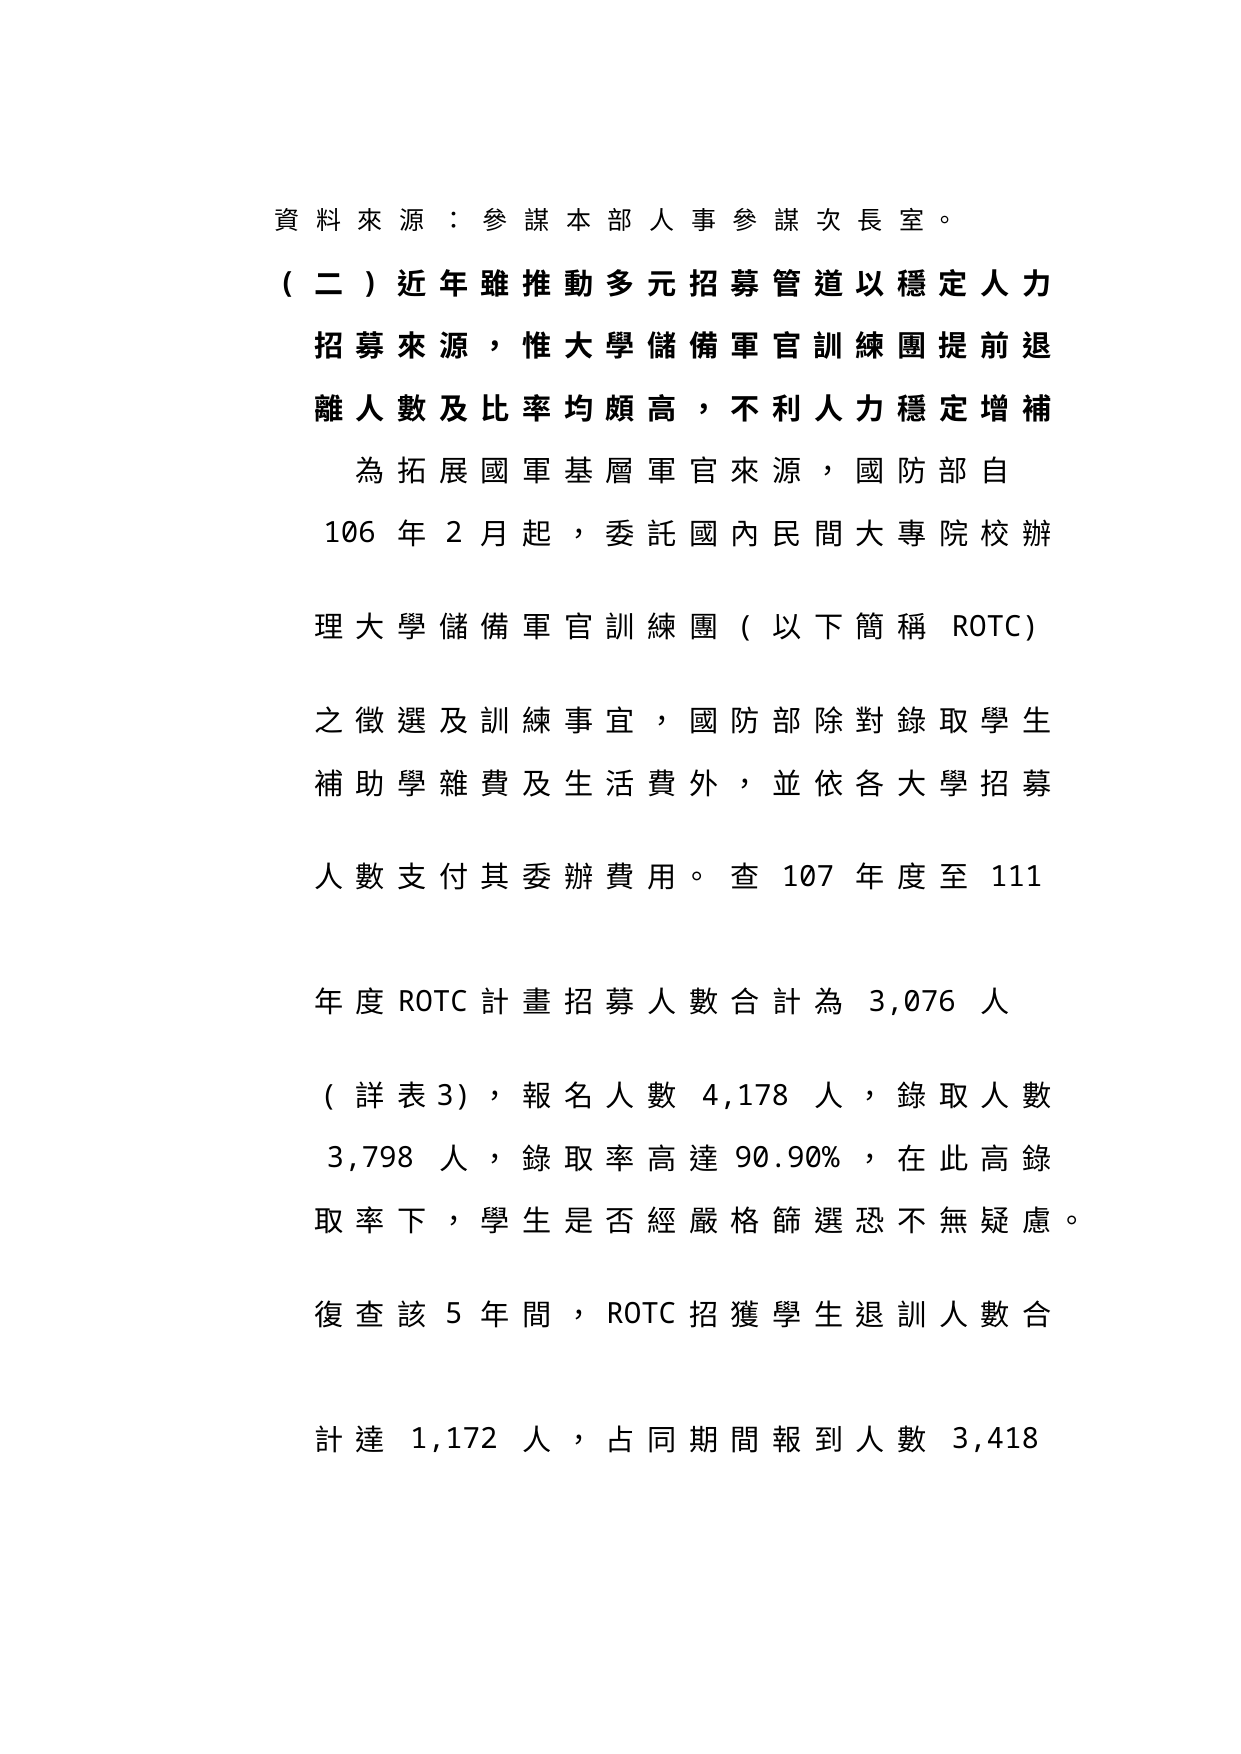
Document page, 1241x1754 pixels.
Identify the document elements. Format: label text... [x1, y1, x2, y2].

text (二)近年雖推動多元招募管道以穩定人力招募來源，惟大學儲備軍官訓練團提前退離人數及比率均頗高，不利人力穩定增補 [242, 240, 1058, 427]
text 資料來源：參謀本部人事參謀次長室。 [227, 177, 1058, 240]
text 為拓展國軍基層軍官來源，國防部自106年2月起，委託國內民間大專院校辦理大學儲備軍官訓練團(以下簡稱ROTC)之徵選及訓練事宜，國防部除對錄取學生補助學雜費及生活費外，並依各大學招募人數支付其委辦費用。查107年度至111年度ROTC計畫招募人數合計為3,076人(詳表3)，報名人數4,178人，錄取人數3,798人，錄取率高達90.90%，在此高錄取率下，學生是否經嚴格篩選恐不無疑慮。復查該5年間，ROTC招獲學生退訓人數合計達1,172人，占同期間報到人數3,418人之比率達34.29%，退訓學生應賠償金額合計更達1億9,337萬1千元。按國防部委託民間大學辦理ROTC選訓作業固然可廣拓初級軍官人力來源，然其高錄取率除招獲學生素質堪慮外，亦衍生高退訓率問題，致國防部需耗費相當人力處理後續賠償款收繳及追償等問題，ROTC徵選機制恐有待通盤檢討。 [271, 427, 1058, 1490]
